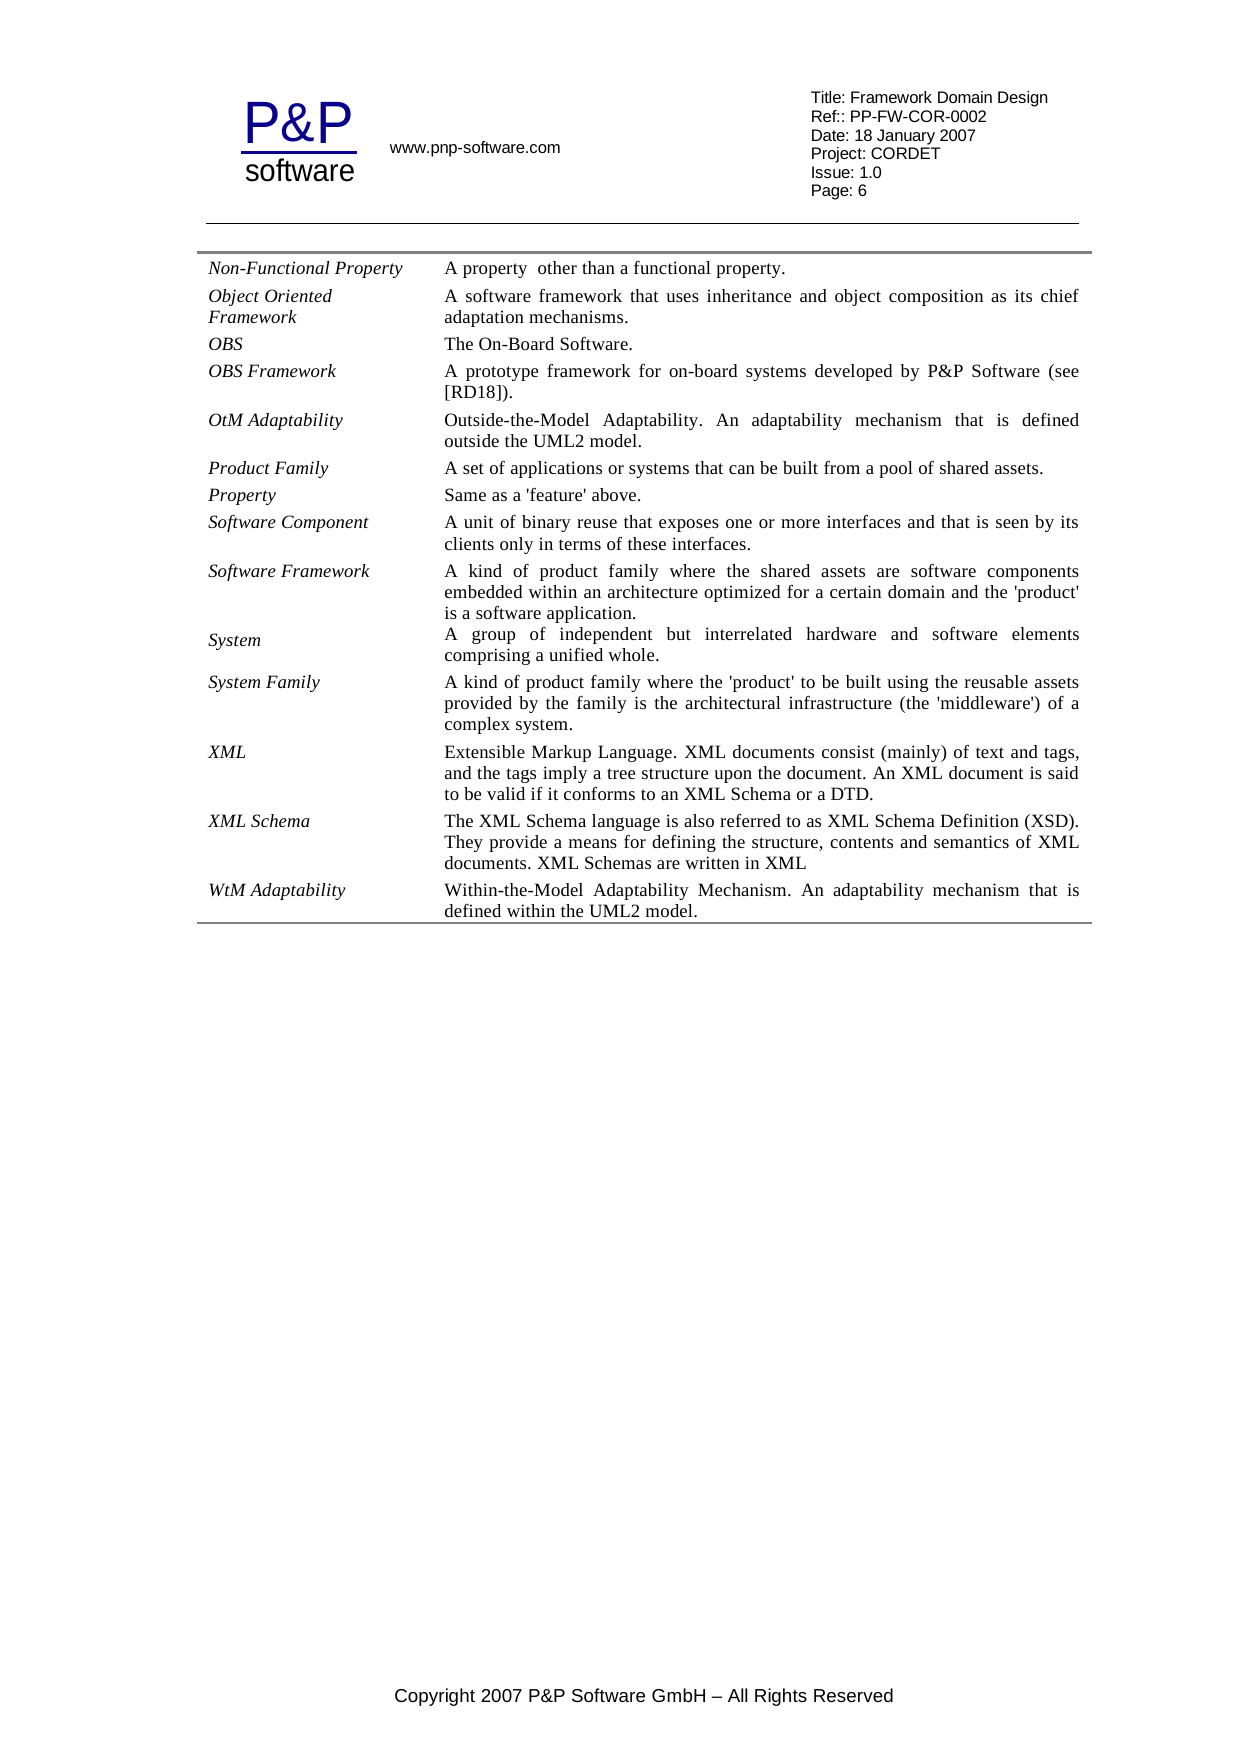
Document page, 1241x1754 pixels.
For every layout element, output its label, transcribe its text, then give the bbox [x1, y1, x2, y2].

table_cell XML [197, 735, 433, 804]
table_cell Software Framework [197, 554, 433, 623]
table_cell XML Schema [197, 804, 433, 873]
table_cell A set of applications or systems that can be built from a pool of shared assets. [433, 451, 1092, 478]
table_cell A group of independent but interrelated hardware and software elements comprising a unified whole. [433, 623, 1092, 665]
table_cell Outside-the-Model Adaptability. An adaptability mechanism that is defined outside the UML2 model. [433, 403, 1092, 451]
table_cell Same as a 'feature' above. [433, 478, 1092, 506]
table_cell OBS Framework [197, 354, 433, 403]
table_cell A kind of product family where the 'product' to be built using the reusable assets provided by the family is the architectural infrastructure (the 'middleware') of a complex system. [433, 665, 1092, 735]
table_cell Within-the-Model Adaptability Mechanism. An adaptability mechanism that is defined within the UML2 model. [433, 874, 1092, 922]
table_cell Product Family [197, 451, 433, 478]
table_cell A prototype framework for on-board systems developed by P&P Software (see [RD18]). [433, 354, 1092, 403]
table_cell A property other than a functional property. [433, 254, 1092, 279]
table_cell System Family [197, 665, 433, 735]
table_cell Software Component [197, 506, 433, 554]
table_cell Extensible Markup Language. XML documents consist (mainly) of text and tags, and the tags imply a tree structure upon the document. An XML document is said to be valid if it conforms to an XML Schema or a DTD. [433, 735, 1092, 804]
table_cell Property [197, 478, 433, 506]
table_cell A unit of binary reuse that exposes one or more interfaces and that is seen by its clients only in terms of these interfaces. [433, 506, 1092, 554]
table_cell OtM Adaptability [197, 403, 433, 451]
table_cell Object Oriented Framework [197, 279, 433, 327]
table_cell OBS [197, 327, 433, 354]
table_cell Non-Functional Property [197, 254, 433, 279]
table_cell WtM Adaptability [197, 874, 433, 922]
table_cell A software framework that uses inheritance and object composition as its chief adaptation mechanisms. [433, 279, 1092, 327]
table_cell System [197, 623, 433, 665]
table_cell The On-Board Software. [433, 327, 1092, 354]
table_cell The XML Schema language is also referred to as XML Schema Definition (XSD). They provide a means for defining the structure, contents and semantics of XML documents. XML Schemas are written in XML [433, 804, 1092, 873]
table_cell A kind of product family where the shared assets are software components embedded within an architecture optimized for a certain domain and the 'product' is a software application. [433, 554, 1092, 623]
